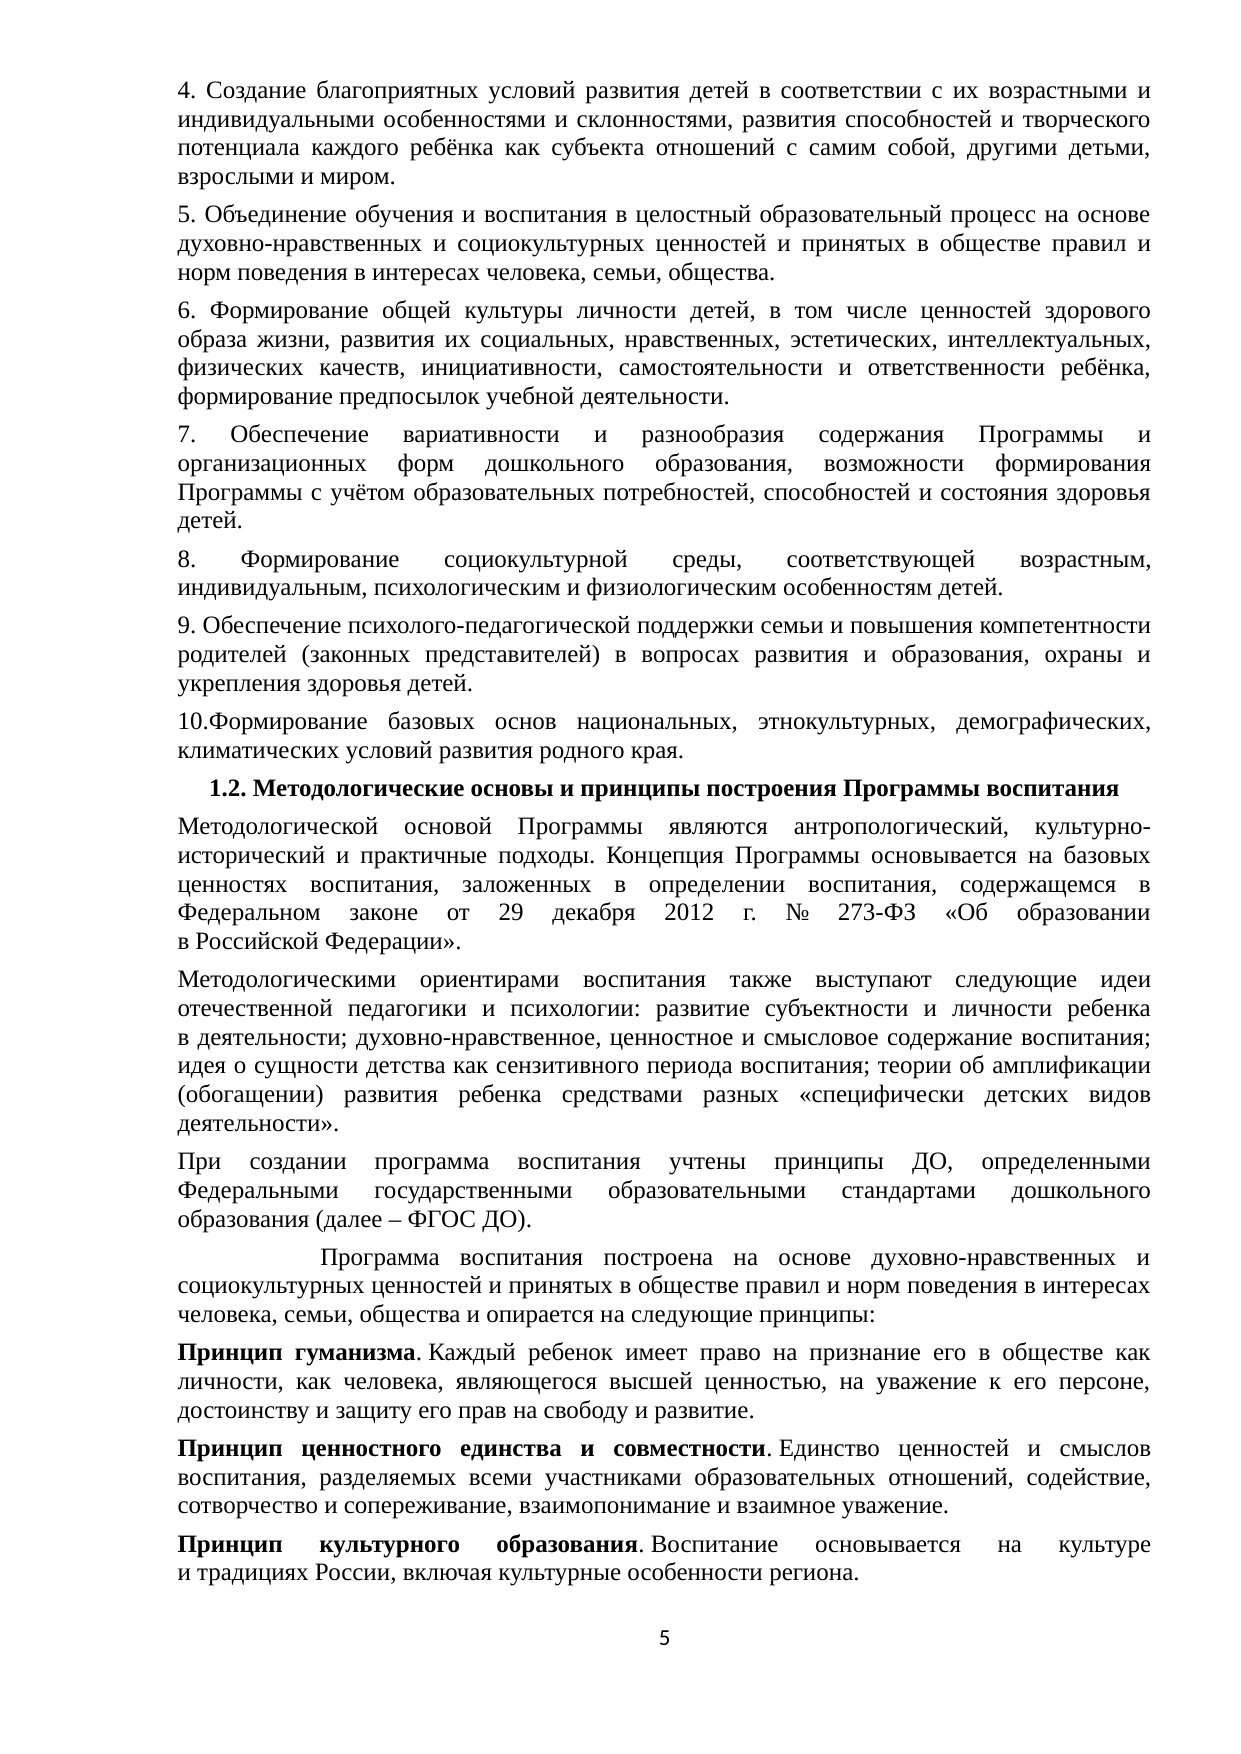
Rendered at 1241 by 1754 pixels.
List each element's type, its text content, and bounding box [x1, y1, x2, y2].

text 10.Формирование базовых основ национальных, этнокультурных, демографических, климатических условий развития родного края. [177, 706, 1152, 764]
text 7. Обеспечение вариативности и разнообразия содержания Программы и организационных форм дошкольного образования, возможности формирования Программы с учётом образовательных потребностей, способностей и состояния здоровья детей. [177, 419, 1152, 534]
text 9. Обеспечение психолого-педагогической поддержки семьи и повышения компетентности родителей (законных представителей) в вопросах развития и образования, охраны и укрепления здоровья детей. [177, 611, 1152, 697]
text 1.2. Методологические основы и принципы построения Программы воспитания [177, 773, 1152, 802]
text 5. Объединение обучения и воспитания в целостный образовательный процесс на основе духовно-нравственных и социокультурных ценностей и принятых в обществе правил и норм поведения в интересах человека, семьи, общества. [177, 199, 1152, 286]
text При создании программа воспитания учтены принципы ДО, определенными Федеральными государственными образовательными стандартами дошкольного образования (далее – ФГОС ДО). [177, 1146, 1152, 1232]
text 8. Формирование социокультурной среды, соответствующей возрастным, индивидуальным, психологическим и физиологическим особенностям детей. [177, 544, 1152, 601]
text Принцип культурного образования. Воспитание основывается на культуре и традициях России, включая культурные особенности региона. [177, 1529, 1152, 1586]
text 6. Формирование общей культуры личности детей, в том числе ценностей здорового образа жизни, развития их социальных, нравственных, эстетических, интеллектуальных, физических качеств, инициативности, самостоятельности и ответственности ребёнка, формирование предпосылок учебной деятельности. [177, 295, 1152, 410]
text Программа воспитания построена на основе духовно-нравственных и социокультурных ценностей и принятых в обществе правил и норм поведения в интересах человека, семьи, общества и опирается на следующие принципы: [177, 1242, 1152, 1328]
text Методологическими ориентирами воспитания также выступают следующие идеи отечественной педагогики и психологии: развитие субъектности и личности ребенка в деятельности; духовно-нравственное, ценностное и смысловое содержание воспитания; идея о сущности детства как сензитивного периода воспитания; теории об амплификации (обогащении) развития ребенка средствами разных «специфически детских видов деятельности». [177, 964, 1152, 1137]
text 4. Создание благоприятных условий развития детей в соответствии с их возрастными и индивидуальными особенностями и склонностями, развития способностей и творческого потенциала каждого ребёнка как субъекта отношений с самим собой, другими детьми, взрослыми и миром. [177, 75, 1152, 190]
text Принцип гуманизма. Каждый ребенок имеет право на признание его в обществе как личности, как человека, являющегося высшей ценностью, на уважение к его персоне, достоинству и защиту его прав на свободу и развитие. [177, 1337, 1152, 1424]
text Методологической основой Программы являются антропологический, культурно-исторический и практичные подходы. Концепция Программы основывается на базовых ценностях воспитания, заложенных в определении воспитания, содержащемся в Федеральном законе от 29 декабря 2012 г. № 273-ФЗ «Об образовании в Российской Федерации». [177, 811, 1152, 955]
text Принцип ценностного единства и совместности. Единство ценностей и смыслов воспитания, разделяемых всеми участниками образовательных отношений, содействие, сотворчество и сопереживание, взаимопонимание и взаимное уважение. [177, 1433, 1152, 1519]
